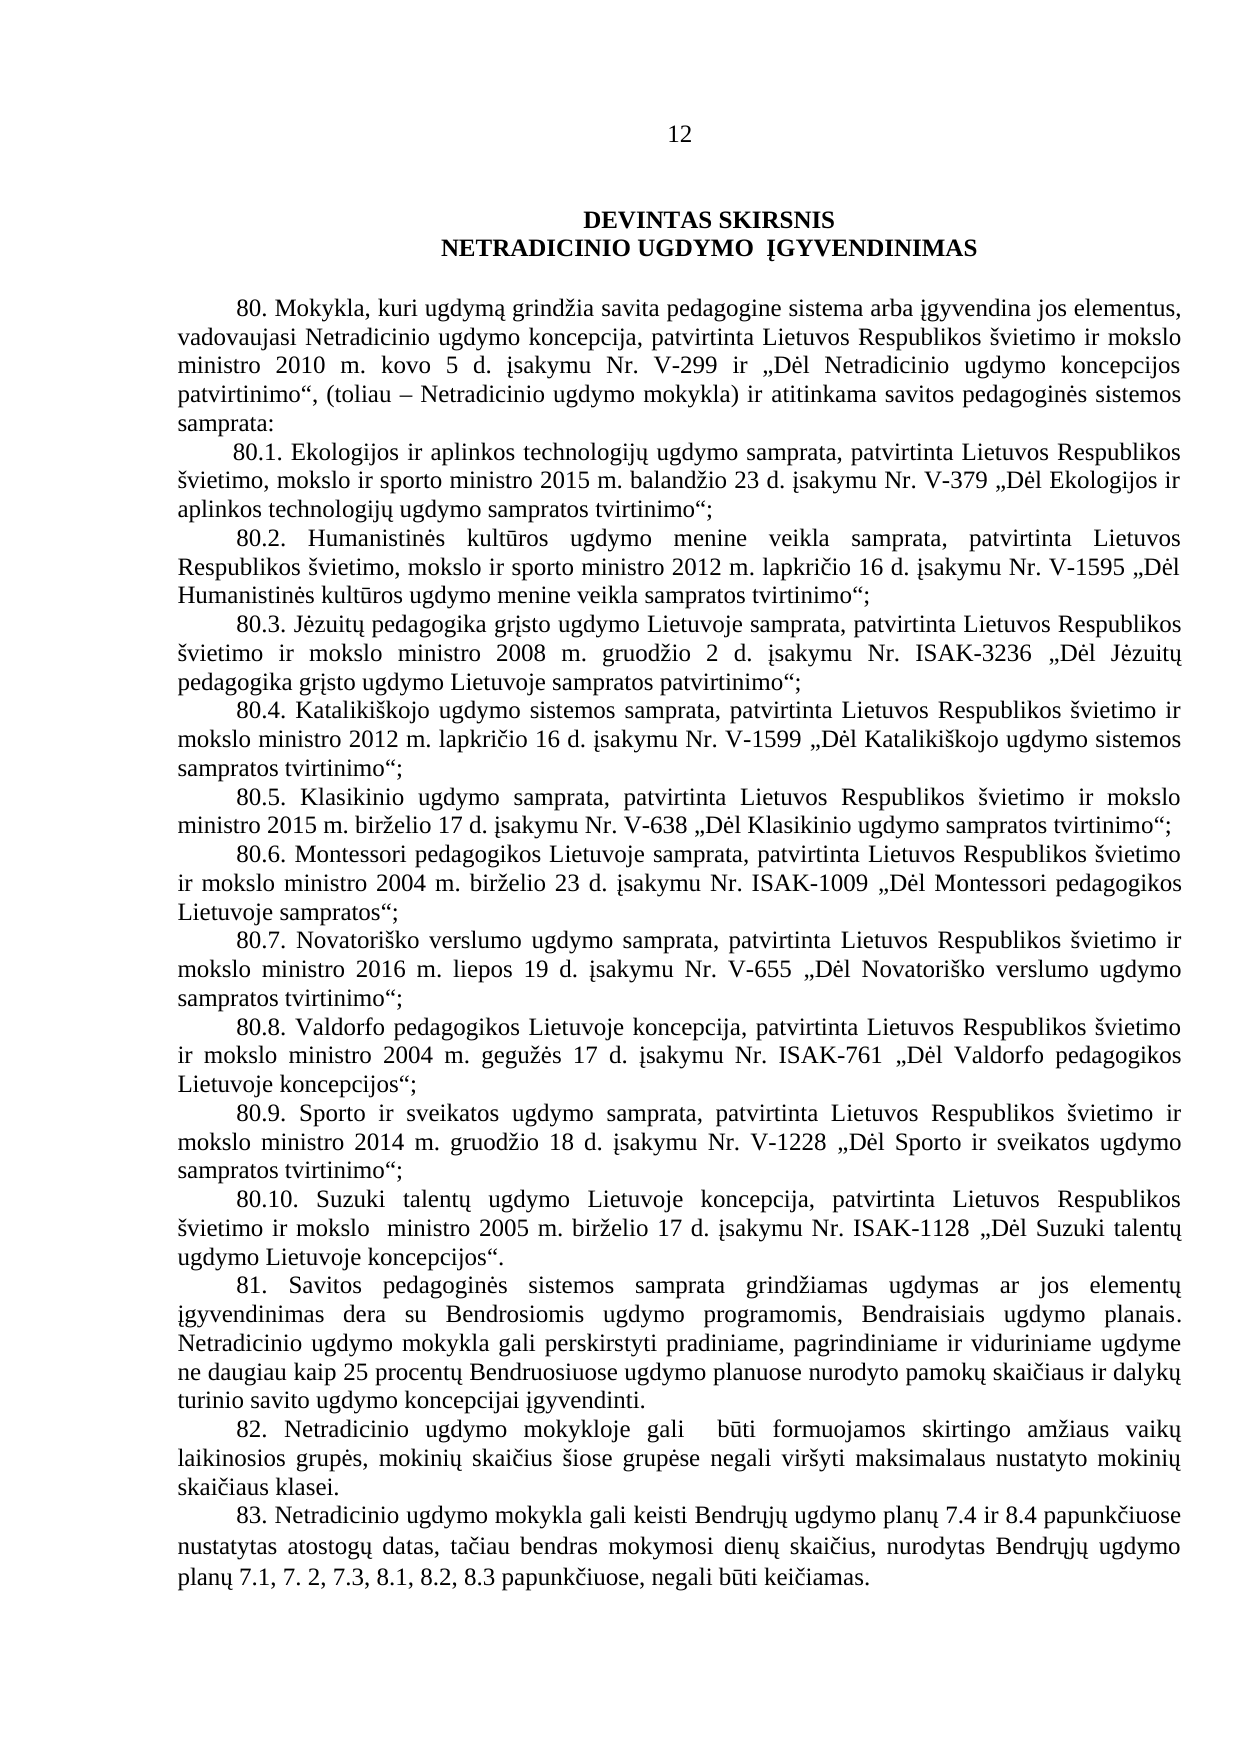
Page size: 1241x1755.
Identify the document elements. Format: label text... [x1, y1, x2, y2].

text 80.10. Suzuki talentų ugdymo Lietuvoje koncepcija, patvirtinta Lietuvos Respublikos švietimo ir mokslo ministro 2005 m. birželio 17 d. įsakymu Nr. ISAK-1128 „Dėl Suzuki talentų ugdymo Lietuvoje koncepcijos“. [177, 1184, 1182, 1270]
text NETRADICINIO UGDYMO ĮGYVENDINIMAS [177, 233, 1182, 262]
text 80.6. Montessori pedagogikos Lietuvoje samprata, patvirtinta Lietuvos Respublikos švietimo ir mokslo ministro 2004 m. birželio 23 d. įsakymu Nr. ISAK-1009 „Dėl Montessori pedagogikos Lietuvoje sampratos“; [177, 839, 1182, 925]
text 83. Netradicinio ugdymo mokykla gali keisti Bendrųjų ugdymo planų 7.4 ir 8.4 papunkčiuose nustatytas atostogų datas, tačiau bendras mokymosi dienų skaičius, nurodytas Bendrųjų ugdymo planų 7.1, 7. 2, 7.3, 8.1, 8.2, 8.3 papunkčiuose, negali būti keičiamas. [177, 1500, 1182, 1591]
text 80.2. Humanistinės kultūros ugdymo menine veikla samprata, patvirtinta Lietuvos Respublikos švietimo, mokslo ir sporto ministro 2012 m. lapkričio 16 d. įsakymu Nr. V-1595 „Dėl Humanistinės kultūros ugdymo menine veikla sampratos tvirtinimo“; [177, 523, 1182, 609]
text 82. Netradicinio ugdymo mokykloje gali būti formuojamos skirtingo amžiaus vaikų laikinosios grupės, mokinių skaičius šiose grupėse negali viršyti maksimalaus nustatyto mokinių skaičiaus klasei. [177, 1414, 1182, 1500]
text 80.5. Klasikinio ugdymo samprata, patvirtinta Lietuvos Respublikos švietimo ir mokslo ministro 2015 m. birželio 17 d. įsakymu Nr. V-638 „Dėl Klasikinio ugdymo sampratos tvirtinimo“; [177, 782, 1182, 839]
text 80. Mokykla, kuri ugdymą grindžia savita pedagogine sistema arba įgyvendina jos elementus, vadovaujasi Netradicinio ugdymo koncepcija, patvirtinta Lietuvos Respublikos švietimo ir mokslo ministro 2010 m. kovo 5 d. įsakymu Nr. V-299 ir „Dėl Netradicinio ugdymo koncepcijos patvirtinimo“, (toliau – Netradicinio ugdymo mokykla) ir atitinkama savitos pedagoginės sistemos samprata: [177, 293, 1182, 437]
text 80.4. Katalikiškojo ugdymo sistemos samprata, patvirtinta Lietuvos Respublikos švietimo ir mokslo ministro 2012 m. lapkričio 16 d. įsakymu Nr. V-1599 „Dėl Katalikiškojo ugdymo sistemos sampratos tvirtinimo“; [177, 695, 1182, 782]
text 80.3. Jėzuitų pedagogika grįsto ugdymo Lietuvoje samprata, patvirtinta Lietuvos Respublikos švietimo ir mokslo ministro 2008 m. gruodžio 2 d. įsakymu Nr. ISAK-3236 „Dėl Jėzuitų pedagogika grįsto ugdymo Lietuvoje sampratos patvirtinimo“; [177, 609, 1182, 695]
text 80.9. Sporto ir sveikatos ugdymo samprata, patvirtinta Lietuvos Respublikos švietimo ir mokslo ministro 2014 m. gruodžio 18 d. įsakymu Nr. V-1228 „Dėl Sporto ir sveikatos ugdymo sampratos tvirtinimo“; [177, 1098, 1182, 1184]
text 80.8. Valdorfo pedagogikos Lietuvoje koncepcija, patvirtinta Lietuvos Respublikos švietimo ir mokslo ministro 2004 m. gegužės 17 d. įsakymu Nr. ISAK-761 „Dėl Valdorfo pedagogikos Lietuvoje koncepcijos“; [177, 1012, 1182, 1098]
text DEVINTAS SKIRSNIS [177, 205, 1182, 233]
text 81. Savitos pedagoginės sistemos samprata grindžiamas ugdymas ar jos elementų įgyvendinimas dera su Bendrosiomis ugdymo programomis, Bendraisiais ugdymo planais. Netradicinio ugdymo mokykla gali perskirstyti pradiniame, pagrindiniame ir viduriniame ugdyme ne daugiau kaip 25 procentų Bendruosiuose ugdymo planuose nurodyto pamokų skaičiaus ir dalykų turinio savito ugdymo koncepcijai įgyvendinti. [177, 1270, 1182, 1414]
text 80.7. Novatoriško verslumo ugdymo samprata, patvirtinta Lietuvos Respublikos švietimo ir mokslo ministro 2016 m. liepos 19 d. įsakymu Nr. V-655 „Dėl Novatoriško verslumo ugdymo sampratos tvirtinimo“; [177, 925, 1182, 1012]
text 80.1. Ekologijos ir aplinkos technologijų ugdymo samprata, patvirtinta Lietuvos Respublikos švietimo, mokslo ir sporto ministro 2015 m. balandžio 23 d. įsakymu Nr. V-379 „Dėl Ekologijos ir aplinkos technologijų ugdymo sampratos tvirtinimo“; [177, 437, 1182, 523]
